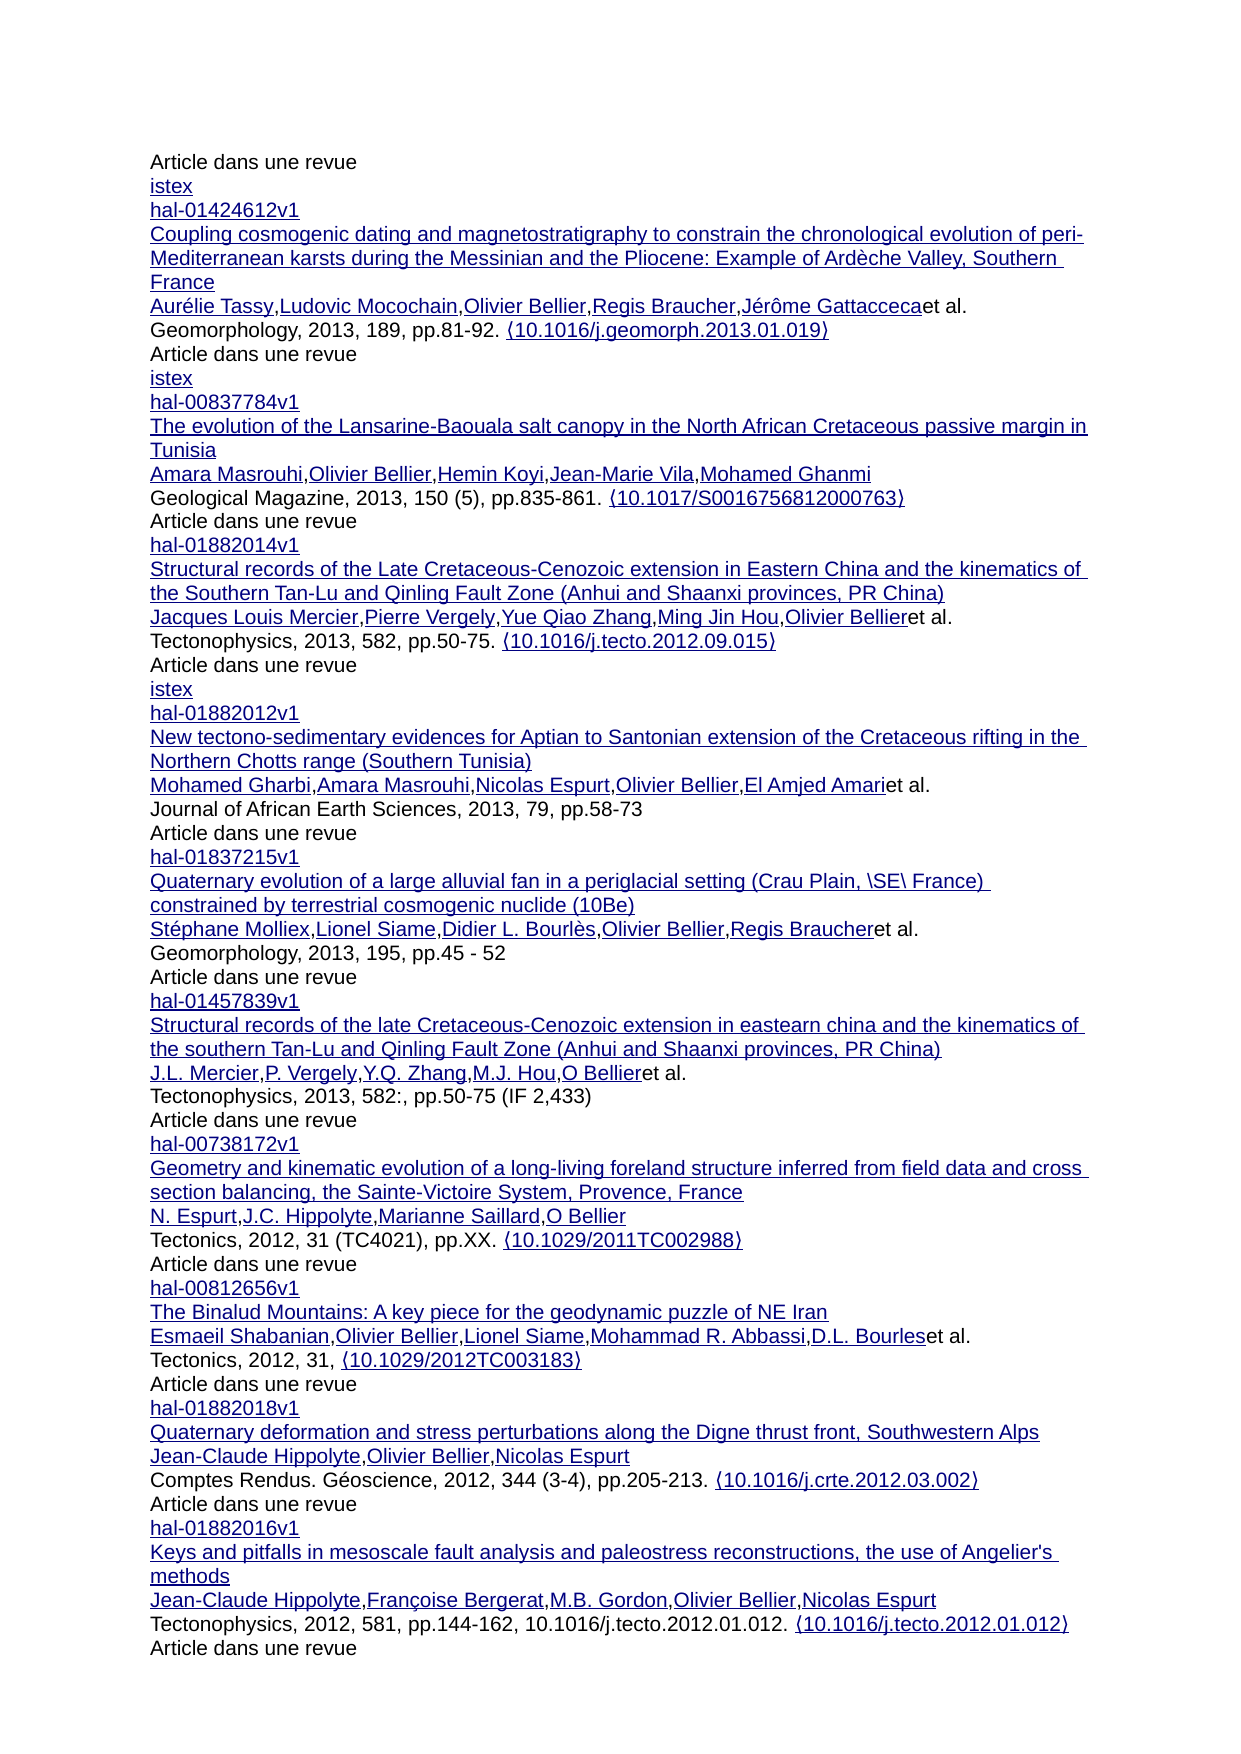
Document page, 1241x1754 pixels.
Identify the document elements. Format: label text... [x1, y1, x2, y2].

table_cell Structural records of the Late Cretaceous-Cenozoic extension in Eastern China and the kinematics of the Southern Tan-Lu and Qinling Fault Zone (Anhui and Shaanxi provinces, PR China) Jacques Louis Mercier,Pierre Vergely,Yue Qiao Zhang,Ming Jin Hou,Olivier Bellieret al. Tectonophysics, 2013, 582, pp.50-75. ⟨10.1016/j.tecto.2012.09.015⟩ Article dans une revue istex hal-01882012v1 [150, 557, 1090, 725]
table_cell Article dans une revue istex hal-01424612v1 [150, 150, 1090, 222]
table_cell Structural records of the late Cretaceous-Cenozoic extension in eastearn china and the kinematics of the southern Tan-Lu and Qinling Fault Zone (Anhui and Shaanxi provinces, PR China) J.L. Mercier,P. Vergely,Y.Q. Zhang,M.J. Hou,O Bellieret al. Tectonophysics, 2013, 582:, pp.50-75 (IF 2,433) Article dans une revue hal-00738172v1 [150, 1013, 1090, 1156]
table_cell New tectono-sedimentary evidences for Aptian to Santonian extension of the Cretaceous rifting in the Northern Chotts range (Southern Tunisia) Mohamed Gharbi,Amara Masrouhi,Nicolas Espurt,Olivier Bellier,El Amjed Amariet al. Journal of African Earth Sciences, 2013, 79, pp.58-73 Article dans une revue hal-01837215v1 [150, 725, 1090, 869]
table_cell The Binalud Mountains: A key piece for the geodynamic puzzle of NE Iran Esmaeil Shabanian,Olivier Bellier,Lionel Siame,Mohammad R. Abbassi,D.L. Bourleset al. Tectonics, 2012, 31, ⟨10.1029/2012TC003183⟩ Article dans une revue hal-01882018v1 [150, 1300, 1090, 1420]
table_cell Coupling cosmogenic dating and magnetostratigraphy to constrain the chronological evolution of peri-Mediterranean karsts during the Messinian and the Pliocene: Example of Ardèche Valley, Southern France Aurélie Tassy,Ludovic Mocochain,Olivier Bellier,Regis Braucher,Jérôme Gattaccecaet al. Geomorphology, 2013, 189, pp.81-92. ⟨10.1016/j.geomorph.2013.01.019⟩ Article dans une revue istex hal-00837784v1 [150, 222, 1090, 413]
table_cell Keys and pitfalls in mesoscale fault analysis and paleostress reconstructions, the use of Angelier's methods Jean-Claude Hippolyte,Françoise Bergerat,M.B. Gordon,Olivier Bellier,Nicolas Espurt Tectonophysics, 2012, 581, pp.144-162, 10.1016/j.tecto.2012.01.012. ⟨10.1016/j.tecto.2012.01.012⟩ Article dans une revue [150, 1540, 1090, 1659]
table_cell Quaternary deformation and stress perturbations along the Digne thrust front, Southwestern Alps Jean-Claude Hippolyte,Olivier Bellier,Nicolas Espurt Comptes Rendus. Géoscience, 2012, 344 (3-4), pp.205-213. ⟨10.1016/j.crte.2012.03.002⟩ Article dans une revue hal-01882016v1 [150, 1420, 1090, 1539]
table_cell Quaternary evolution of a large alluvial fan in a periglacial setting (Crau Plain, \SE\ France) constrained by terrestrial cosmogenic nuclide (10Be) Stéphane Molliex,Lionel Siame,Didier L. Bourlès,Olivier Bellier,Regis Braucheret al. Geomorphology, 2013, 195, pp.45 - 52 Article dans une revue hal-01457839v1 [150, 869, 1090, 1012]
table_cell Geometry and kinematic evolution of a long-living foreland structure inferred from field data and cross section balancing, the Sainte-Victoire System, Provence, France N. Espurt,J.C. Hippolyte,Marianne Saillard,O Bellier Tectonics, 2012, 31 (TC4021), pp.XX. ⟨10.1029/2011TC002988⟩ Article dans une revue hal-00812656v1 [150, 1156, 1090, 1300]
table_cell The evolution of the Lansarine-Baouala salt canopy in the North African Cretaceous passive margin in Tunisia Amara Masrouhi,Olivier Bellier,Hemin Koyi,Jean-Marie Vila,Mohamed Ghanmi Geological Magazine, 2013, 150 (5), pp.835-861. ⟨10.1017/S0016756812000763⟩ Article dans une revue hal-01882014v1 [150, 414, 1090, 557]
